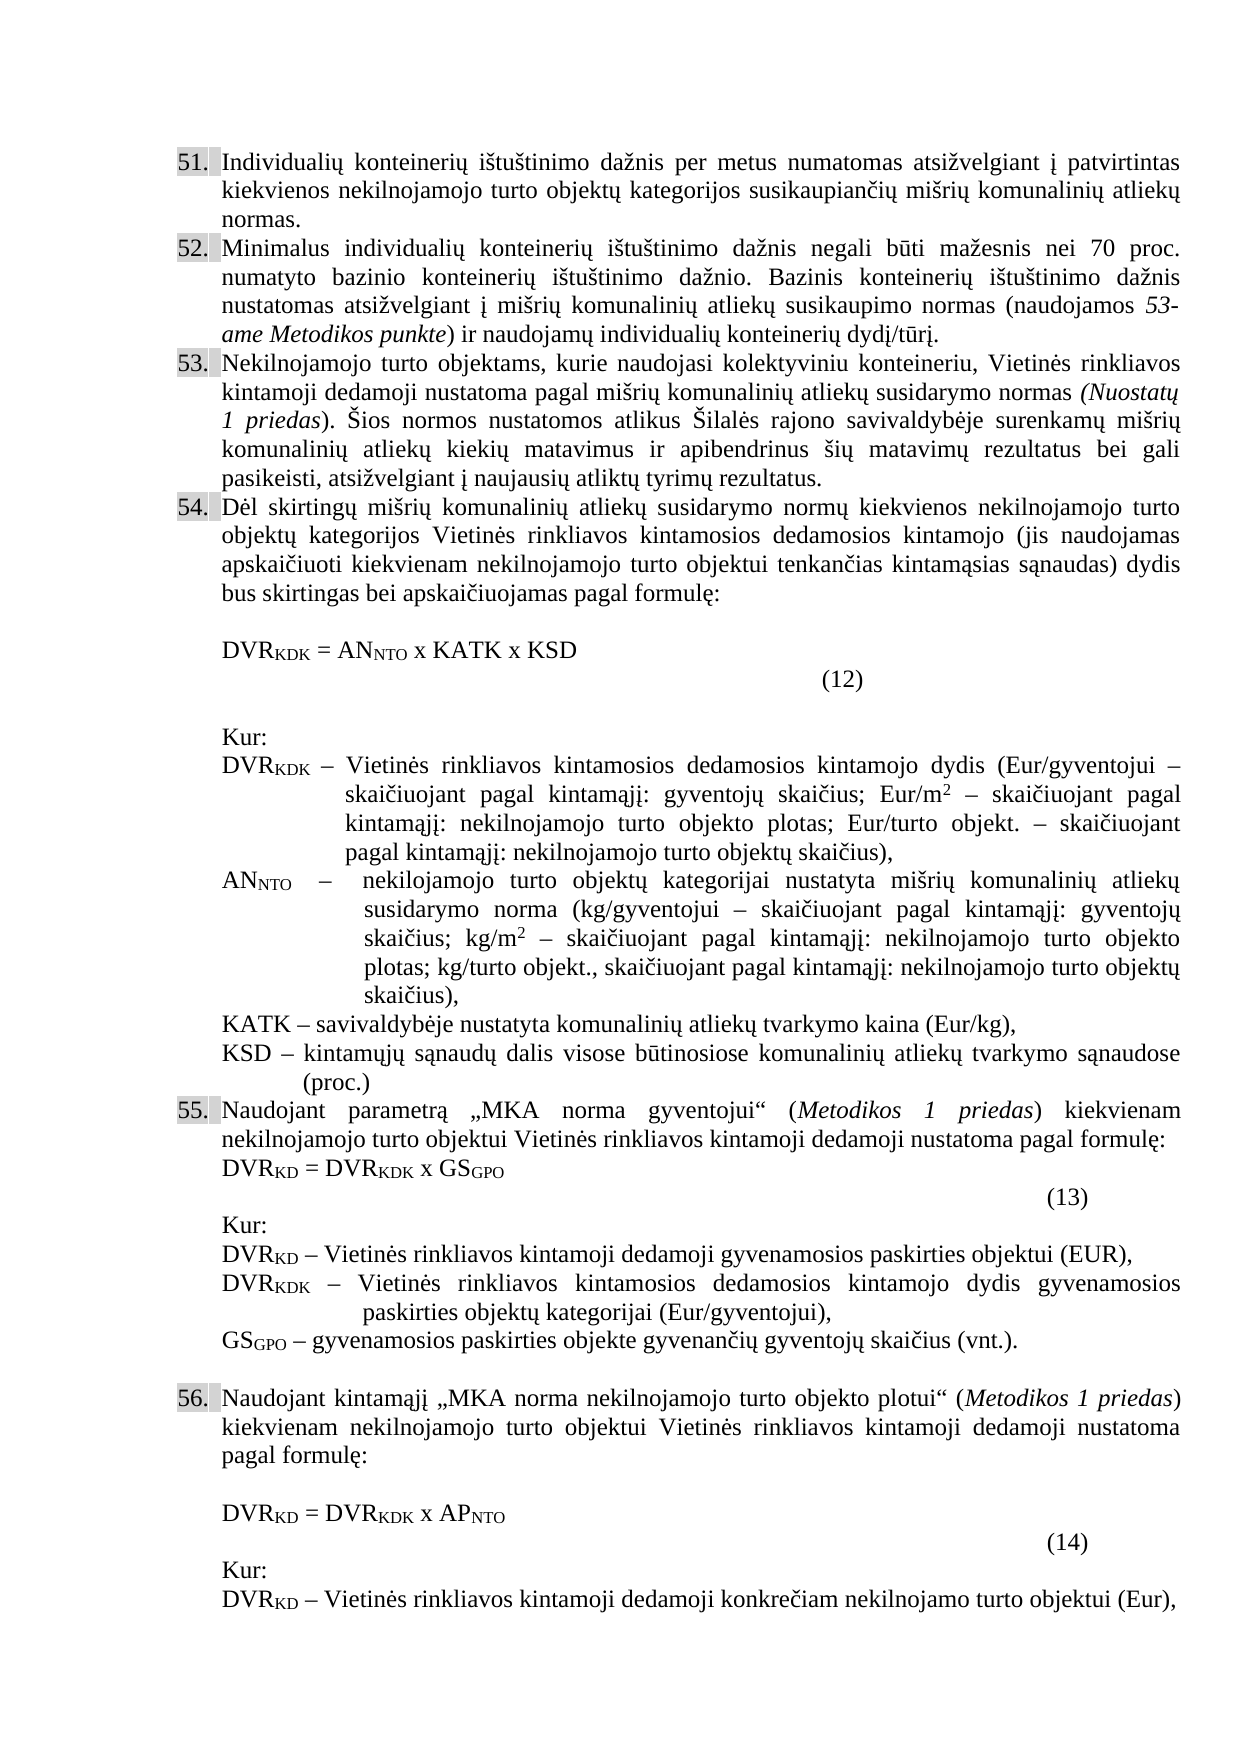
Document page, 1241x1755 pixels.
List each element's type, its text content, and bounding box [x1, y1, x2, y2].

text Kur: [222, 1211, 1181, 1239]
text ANNTO – nekilojamojo turto objektų kategorijai nustatyta mišrių komunalinių atliekų susidarymo norma (kg/gyventojui – skaičiuojant pagal kintamąjį: gyventojų skaičius; kg/m2 – skaičiuojant pagal kintamąjį: nekilnojamojo turto objekto plotas; kg/turto objekt., skaičiuojant pagal kintamąjį: nekilnojamojo turto objektų skaičius), [222, 866, 1181, 1009]
text 53. Nekilnojamojo turto objektams, kurie naudojasi kolektyviniu konteineriu, Vietinės rinkliavos kintamoji dedamoji nustatoma pagal mišrių komunalinių atliekų susidarymo normas (Nuostatų 1 priedas). Šios normos nustatomos atlikus Šilalės rajono savivaldybėje surenkamų mišrių komunalinių atliekų kiekių matavimus ir apibendrinus šių matavimų rezultatus bei gali pasikeisti, atsižvelgiant į naujausių atliktų tyrimų rezultatus. [177, 348, 1181, 492]
text DVRKD = DVRKDK x GSGPO (13) [222, 1153, 1181, 1211]
text 54. Dėl skirtingų mišrių komunalinių atliekų susidarymo normų kiekvienos nekilnojamojo turto objektų kategorijos Vietinės rinkliavos kintamosios dedamosios kintamojo (jis naudojamas apskaičiuoti kiekvienam nekilnojamojo turto objektui tenkančias kintamąsias sąnaudas) dydis bus skirtingas bei apskaičiuojamas pagal formulę: [177, 492, 1181, 607]
text DVRKD = DVRKDK x APNTO (14) [222, 1498, 1181, 1556]
text KATK – savivaldybėje nustatyta komunalinių atliekų tvarkymo kaina (Eur/kg), [222, 1009, 1181, 1038]
text GSGPO – gyvenamosios paskirties objekte gyvenančių gyventojų skaičius (vnt.). [222, 1326, 1181, 1354]
text 51. Individualių konteinerių ištuštinimo dažnis per metus numatomas atsižvelgiant į patvirtintas kiekvienos nekilnojamojo turto objektų kategorijos susikaupiančių mišrių komunalinių atliekų normas. [177, 147, 1181, 233]
text DVRKD – Vietinės rinkliavos kintamoji dedamoji konkrečiam nekilnojamo turto objektui (Eur), [222, 1584, 1181, 1613]
text 55. Naudojant parametrą „MKA norma gyventojui“ (Metodikos 1 priedas) kiekvienam nekilnojamojo turto objektui Vietinės rinkliavos kintamoji dedamoji nustatoma pagal formulę: [177, 1096, 1181, 1153]
text KSD – kintamųjų sąnaudų dalis visose būtinosiose komunalinių atliekų tvarkymo sąnaudose (proc.) [222, 1038, 1181, 1096]
text Kur: [222, 722, 1181, 751]
text DVRKDK – Vietinės rinkliavos kintamosios dedamosios kintamojo dydis (Eur/gyventojui – skaičiuojant pagal kintamąjį: gyventojų skaičius; Eur/m2 – skaičiuojant pagal kintamąjį: nekilnojamojo turto objekto plotas; Eur/turto objekt. – skaičiuojant pagal kintamąjį: nekilnojamojo turto objektų skaičius), [222, 751, 1181, 866]
text DVRKD – Vietinės rinkliavos kintamoji dedamoji gyvenamosios paskirties objektui (EUR), [222, 1239, 1181, 1268]
text DVRKDK = ANNTO x KATK x KSD (12) [222, 636, 1181, 693]
text 52. Minimalus individualių konteinerių ištuštinimo dažnis negali būti mažesnis nei 70 proc. numatyto bazinio konteinerių ištuštinimo dažnio. Bazinis konteinerių ištuštinimo dažnis nustatomas atsižvelgiant į mišrių komunalinių atliekų susikaupimo normas (naudojamos 53-ame Metodikos punkte) ir naudojamų individualių konteinerių dydį/tūrį. [177, 233, 1181, 348]
text 56. Naudojant kintamąjį „MKA norma nekilnojamojo turto objekto plotui“ (Metodikos 1 priedas) kiekvienam nekilnojamojo turto objektui Vietinės rinkliavos kintamoji dedamoji nustatoma pagal formulę: [177, 1383, 1181, 1469]
text DVRKDK – Vietinės rinkliavos kintamosios dedamosios kintamojo dydis gyvenamosios paskirties objektų kategorijai (Eur/gyventojui), [222, 1268, 1181, 1326]
text Kur: [222, 1556, 1181, 1584]
